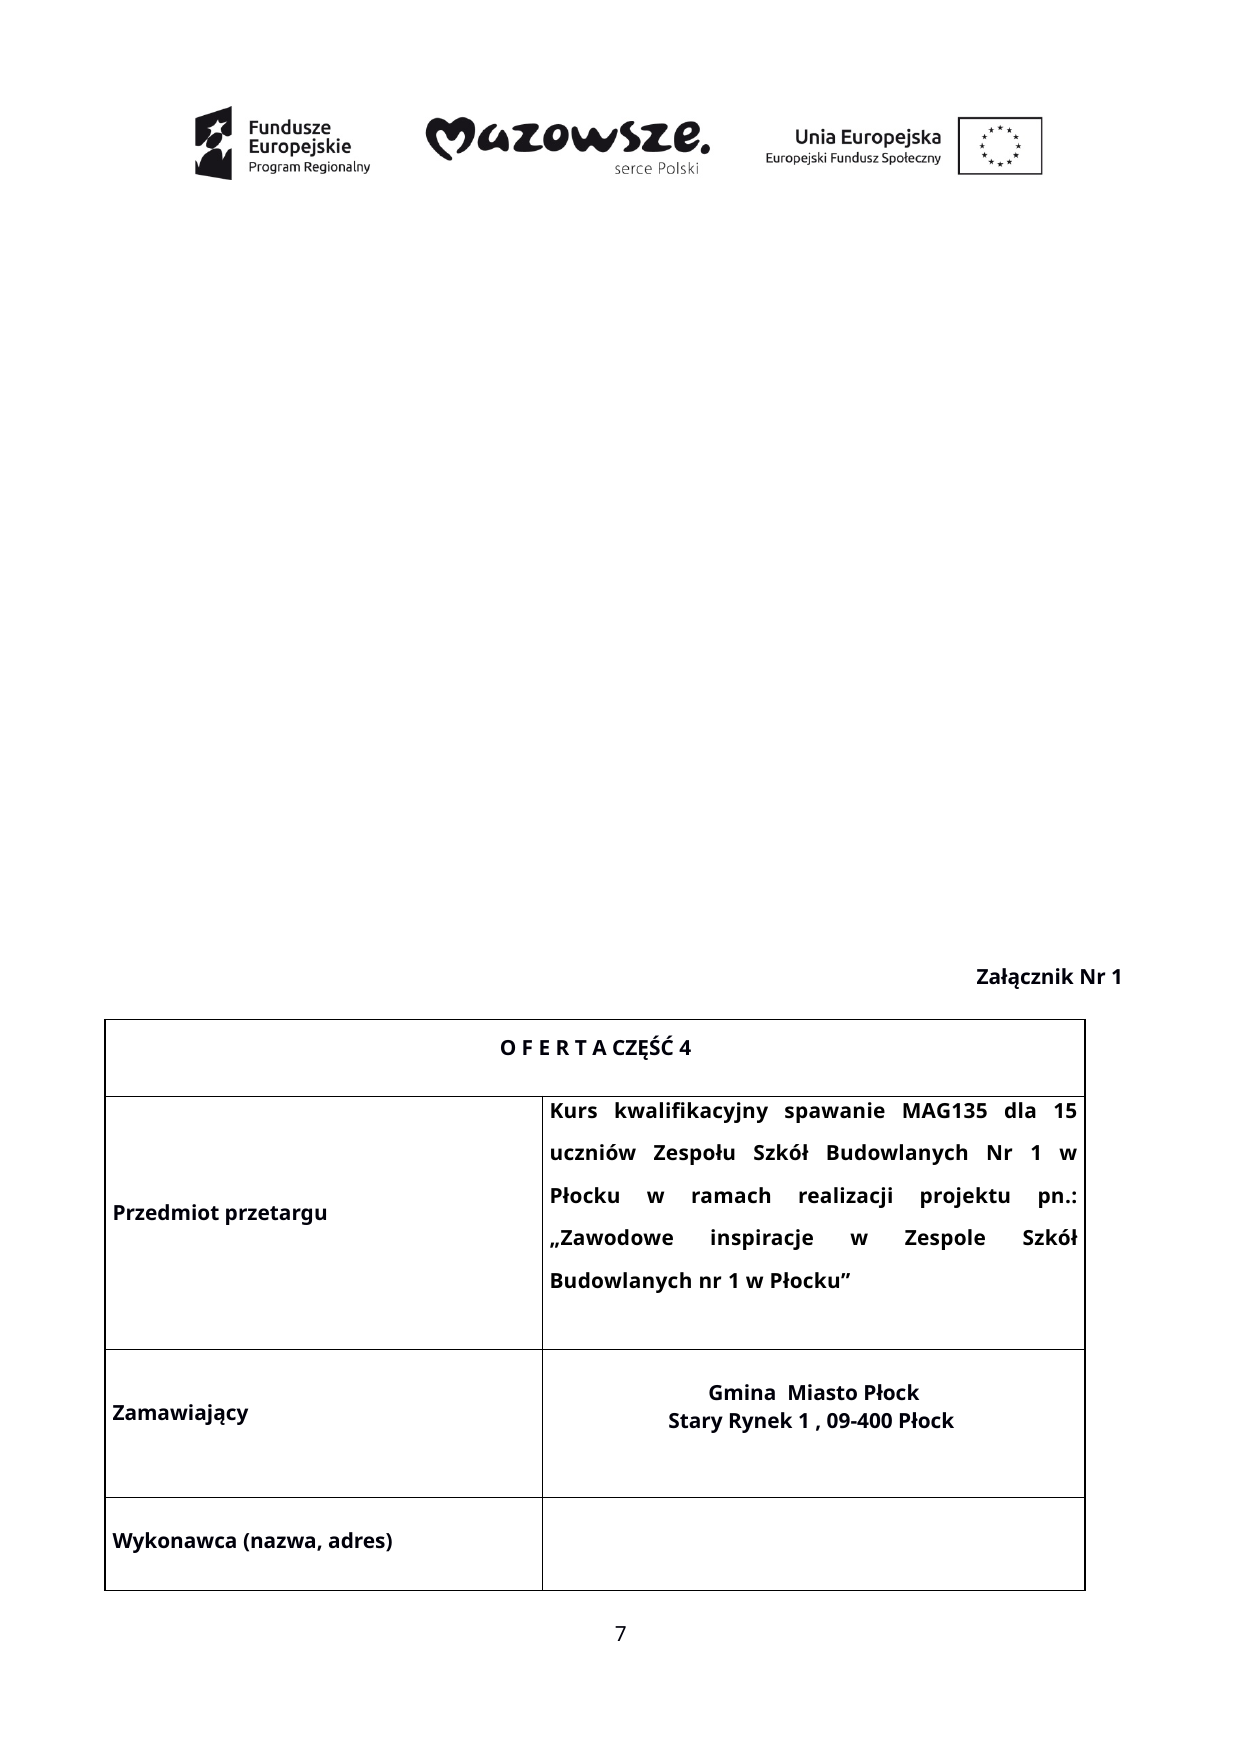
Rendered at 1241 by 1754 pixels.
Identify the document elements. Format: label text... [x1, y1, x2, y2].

table_cell Zamawiający [106, 1350, 542, 1497]
table_cell [543, 1498, 1084, 1589]
table_cell Przedmiot przetargu [106, 1097, 542, 1349]
table_cell Kurs kwalifikacyjny spawanie MAG135 dla 15 uczniów Zespołu Szkół Budowlanych Nr 1 w Płocku w ramach realizacji projektu pn.: „Zawodowe inspiracje w Zespole Szkół Budowlanych nr 1 w Płocku” [543, 1097, 1084, 1349]
table_cell Gmina Miasto Płock Stary Rynek 1 , 09-400 Płock [543, 1350, 1084, 1497]
picture [195, 106, 1046, 180]
table_header O F E R T A CZĘŚĆ 4 [106, 1020, 1084, 1096]
table_cell Wykonawca (nazwa, adres) [106, 1498, 542, 1589]
text Załącznik Nr 1 [118, 962, 1123, 991]
